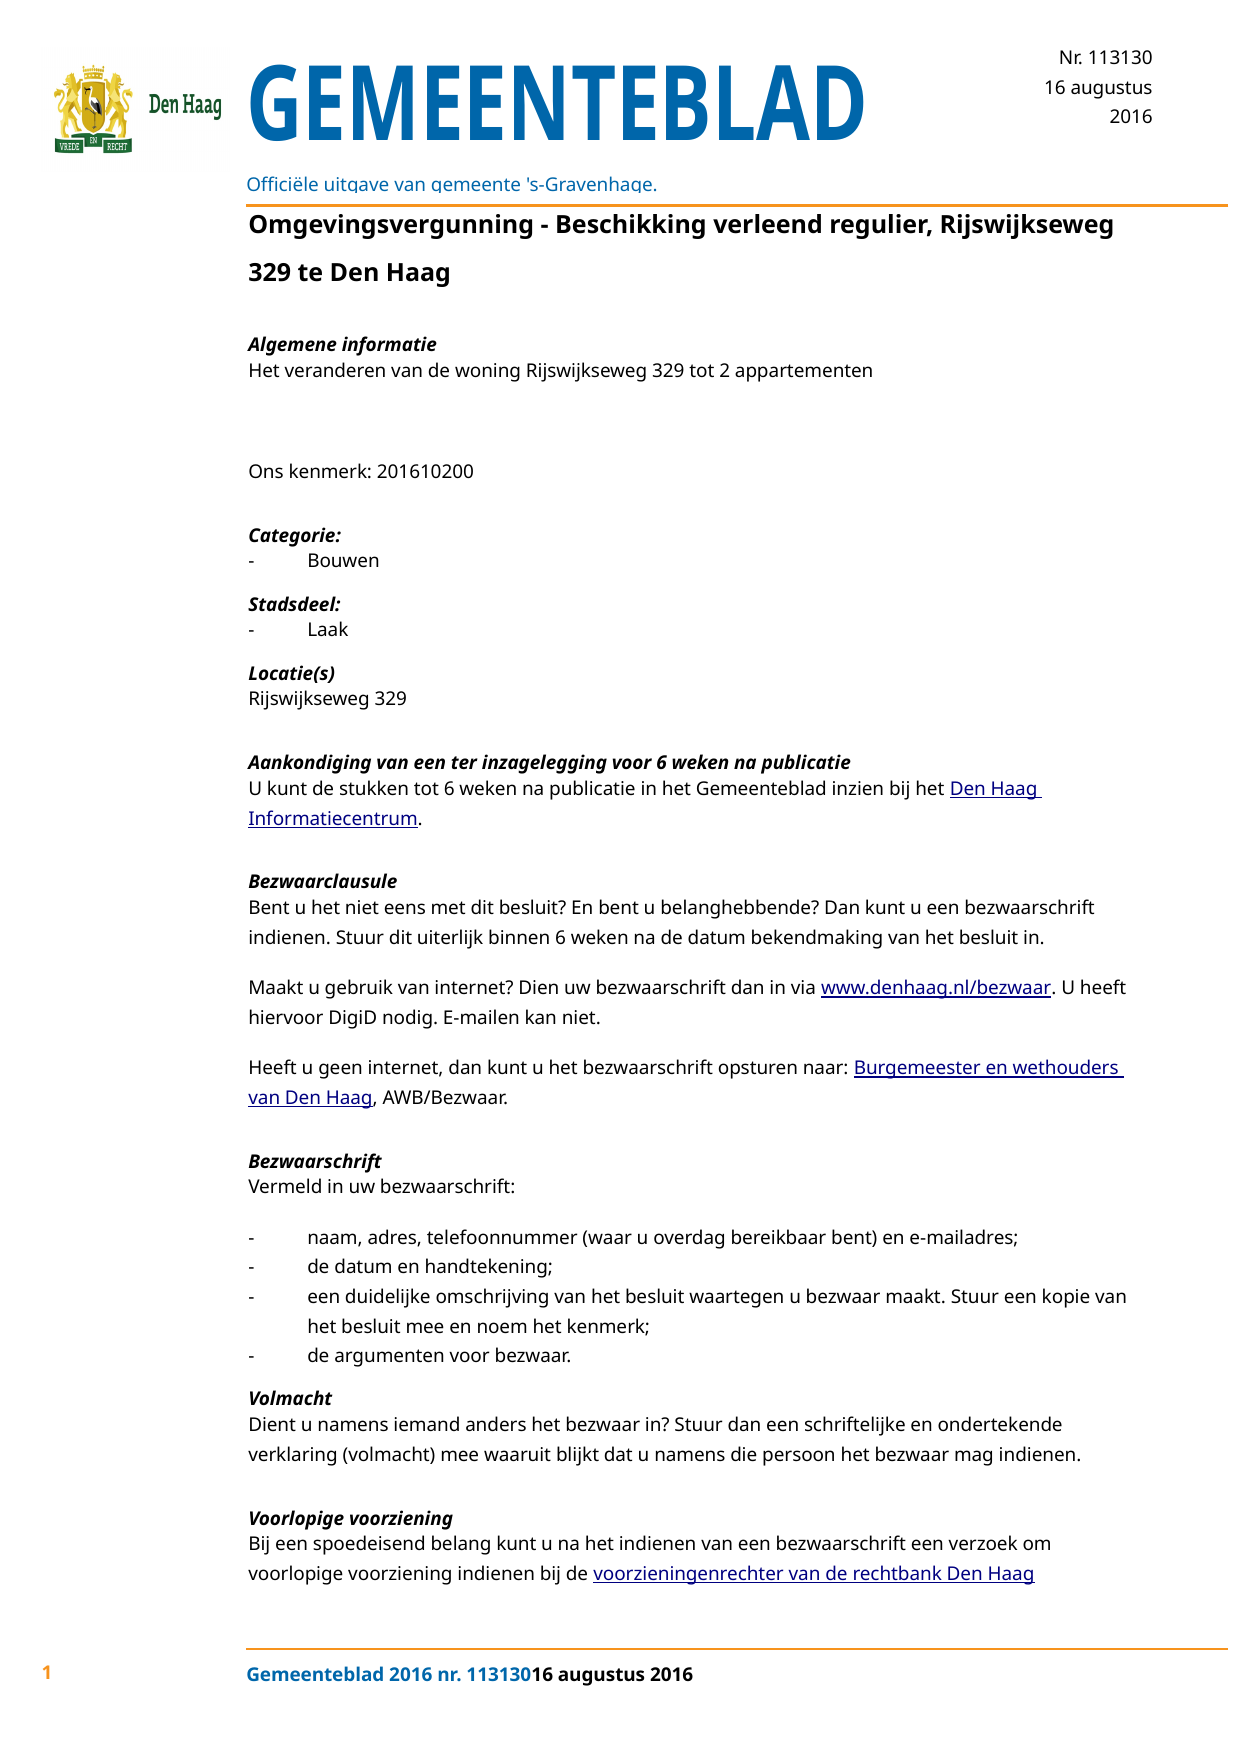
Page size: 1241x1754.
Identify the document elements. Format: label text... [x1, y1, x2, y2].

text Voorlopige voorziening [248, 1505, 1152, 1531]
text Stadsdeel: [248, 591, 1152, 617]
text Categorie: [248, 522, 1152, 548]
list de argumenten voor bezwaar. [248, 1342, 1152, 1368]
text Vermeld in uw bezwaarschrift: [248, 1174, 1152, 1199]
text Bezwaarschrift [248, 1148, 1152, 1174]
text Algemene informatie [248, 331, 1152, 357]
picture [41, 47, 231, 172]
text Rijswijkseweg 329 [248, 685, 1152, 711]
text Omgevingsvergunning - Beschikking verleend regulier, Rijswijkseweg 329 te Den Haag [248, 207, 1152, 288]
text Locatie(s) [248, 660, 1152, 685]
list Laak [248, 617, 1152, 642]
text U kunt de stukken tot 6 weken na publicatie in het Gemeenteblad inzien bij het Den Haag Informatiecentrum. [248, 775, 1152, 830]
text Bij een spoedeisend belang kunt u na het indienen van een bezwaarschrift een verzoek om voorlopige voorziening indienen bij de voorzieningenrechter van de rechtbank Den Haag [248, 1531, 1152, 1586]
text Maakt u gebruik van internet? Dien uw bezwaarschrift dan in via www.denhaag.nl/bezwaar. U heeft hiervoor DigiD nodig. E-mailen kan niet. [248, 974, 1152, 1030]
list Bouwen [248, 548, 1152, 573]
text Bent u het niet eens met dit besluit? En bent u belanghebbende? Dan kunt u een bezwaarschrift indienen. Stuur dit uiterlijk binnen 6 weken na de datum bekendmaking van het besluit in. [248, 894, 1152, 950]
text Het veranderen van de woning Rijswijkseweg 329 tot 2 appartementen [248, 357, 1152, 383]
list naam, adres, telefoonnummer (waar u overdag bereikbaar bent) en e-mailadres; [248, 1224, 1152, 1250]
text Bezwaarclausule [248, 869, 1152, 894]
text Ons kenmerk: 201610200 [248, 458, 1152, 484]
text Aankondiging van een ter inzagelegging voor 6 weken na publicatie [248, 749, 1152, 775]
list de datum en handtekening; [248, 1254, 1152, 1279]
text Heeft u geen internet, dan kunt u het bezwaarschrift opsturen naar: Burgemeester en wethouders van Den Haag, AWB/Bezwaar. [248, 1054, 1152, 1110]
text Volmacht [248, 1386, 1152, 1411]
list een duidelijke omschrijving van het besluit waartegen u bezwaar maakt. Stuur een kopie van het besluit mee en noem het kenmerk; [248, 1283, 1152, 1338]
text Dient u namens iemand anders het bezwaar in? Stuur dan een schriftelijke en ondertekende verklaring (volmacht) mee waaruit blijkt dat u namens die persoon het bezwaar mag indienen. [248, 1411, 1152, 1467]
